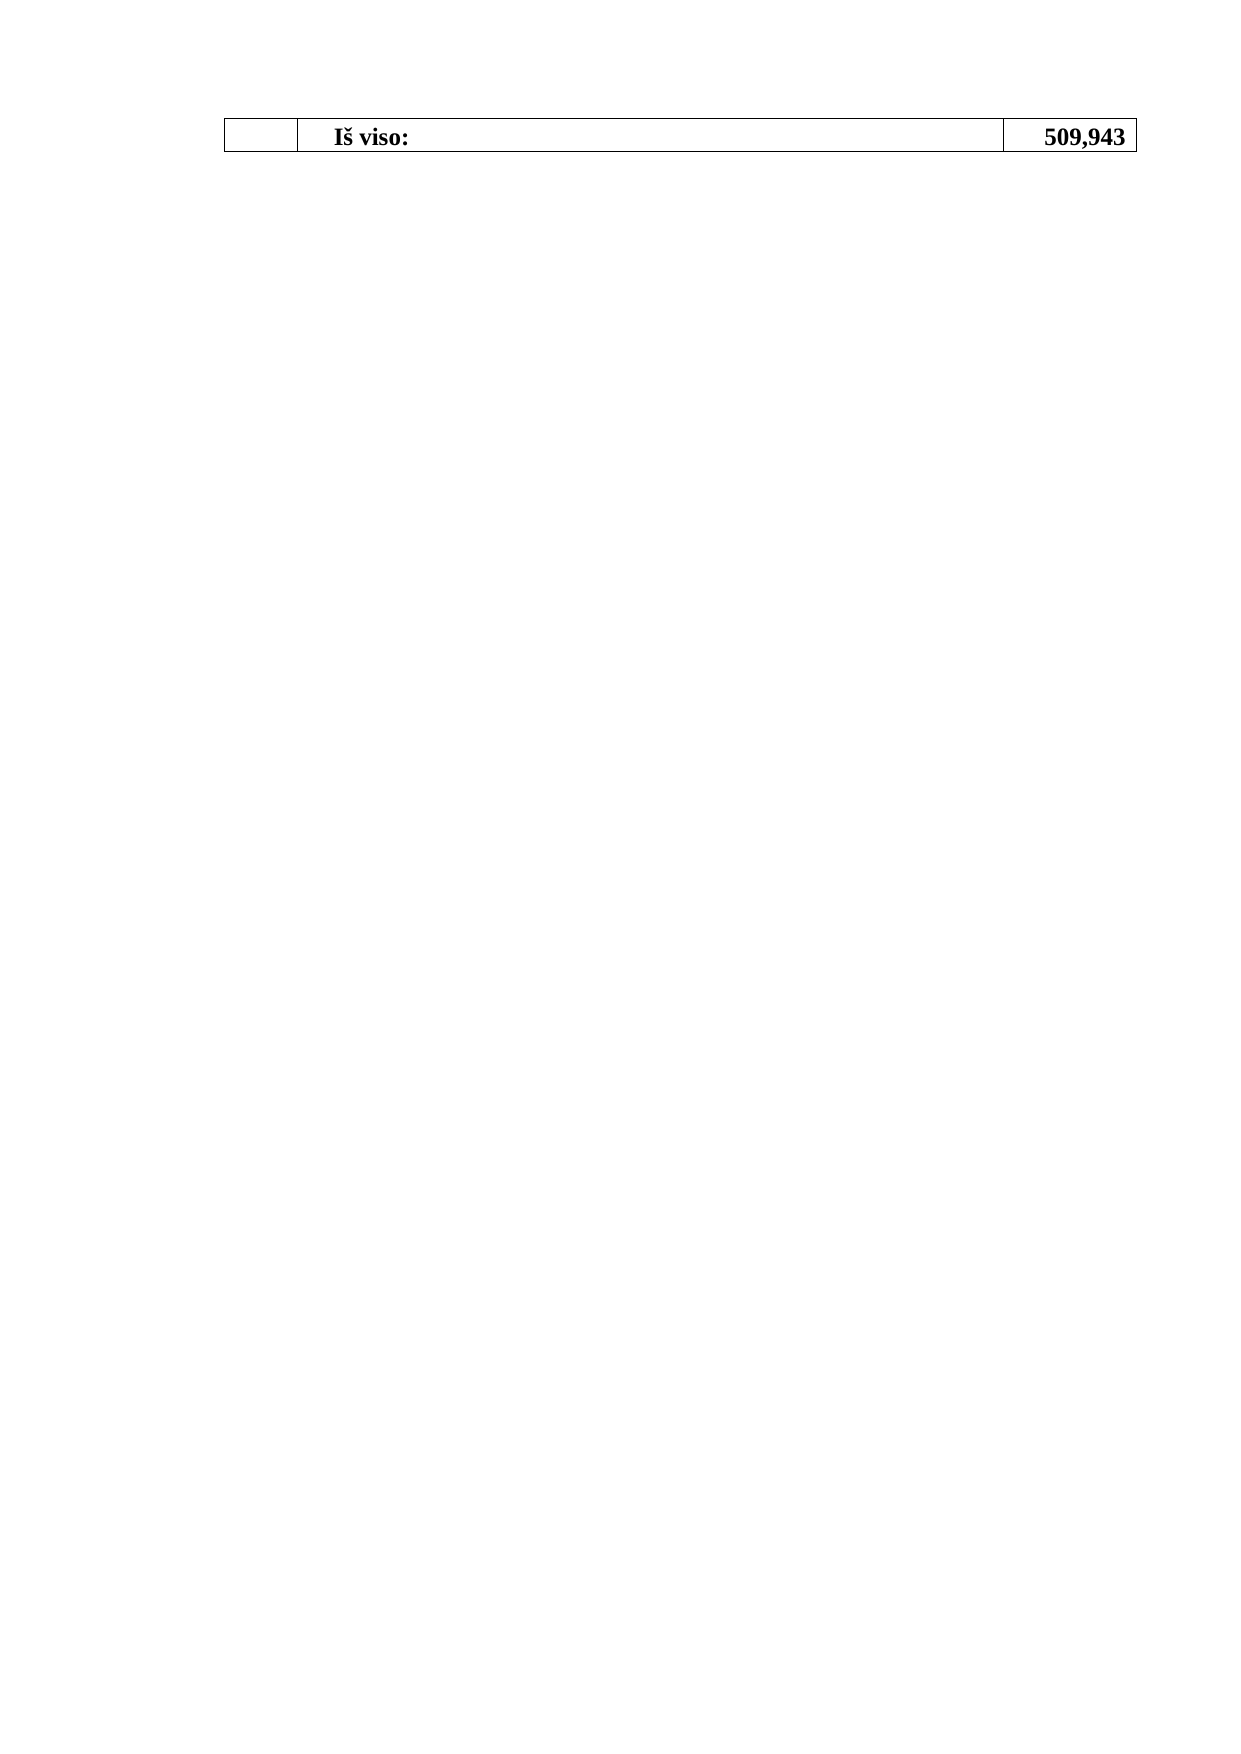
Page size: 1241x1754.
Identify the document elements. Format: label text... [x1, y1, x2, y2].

table_cell Iš viso: [298, 119, 1003, 151]
table_cell [213, 118, 1149, 224]
table_cell [189, 118, 213, 224]
table_cell 509,943 [1004, 119, 1136, 151]
table_cell [225, 119, 297, 151]
